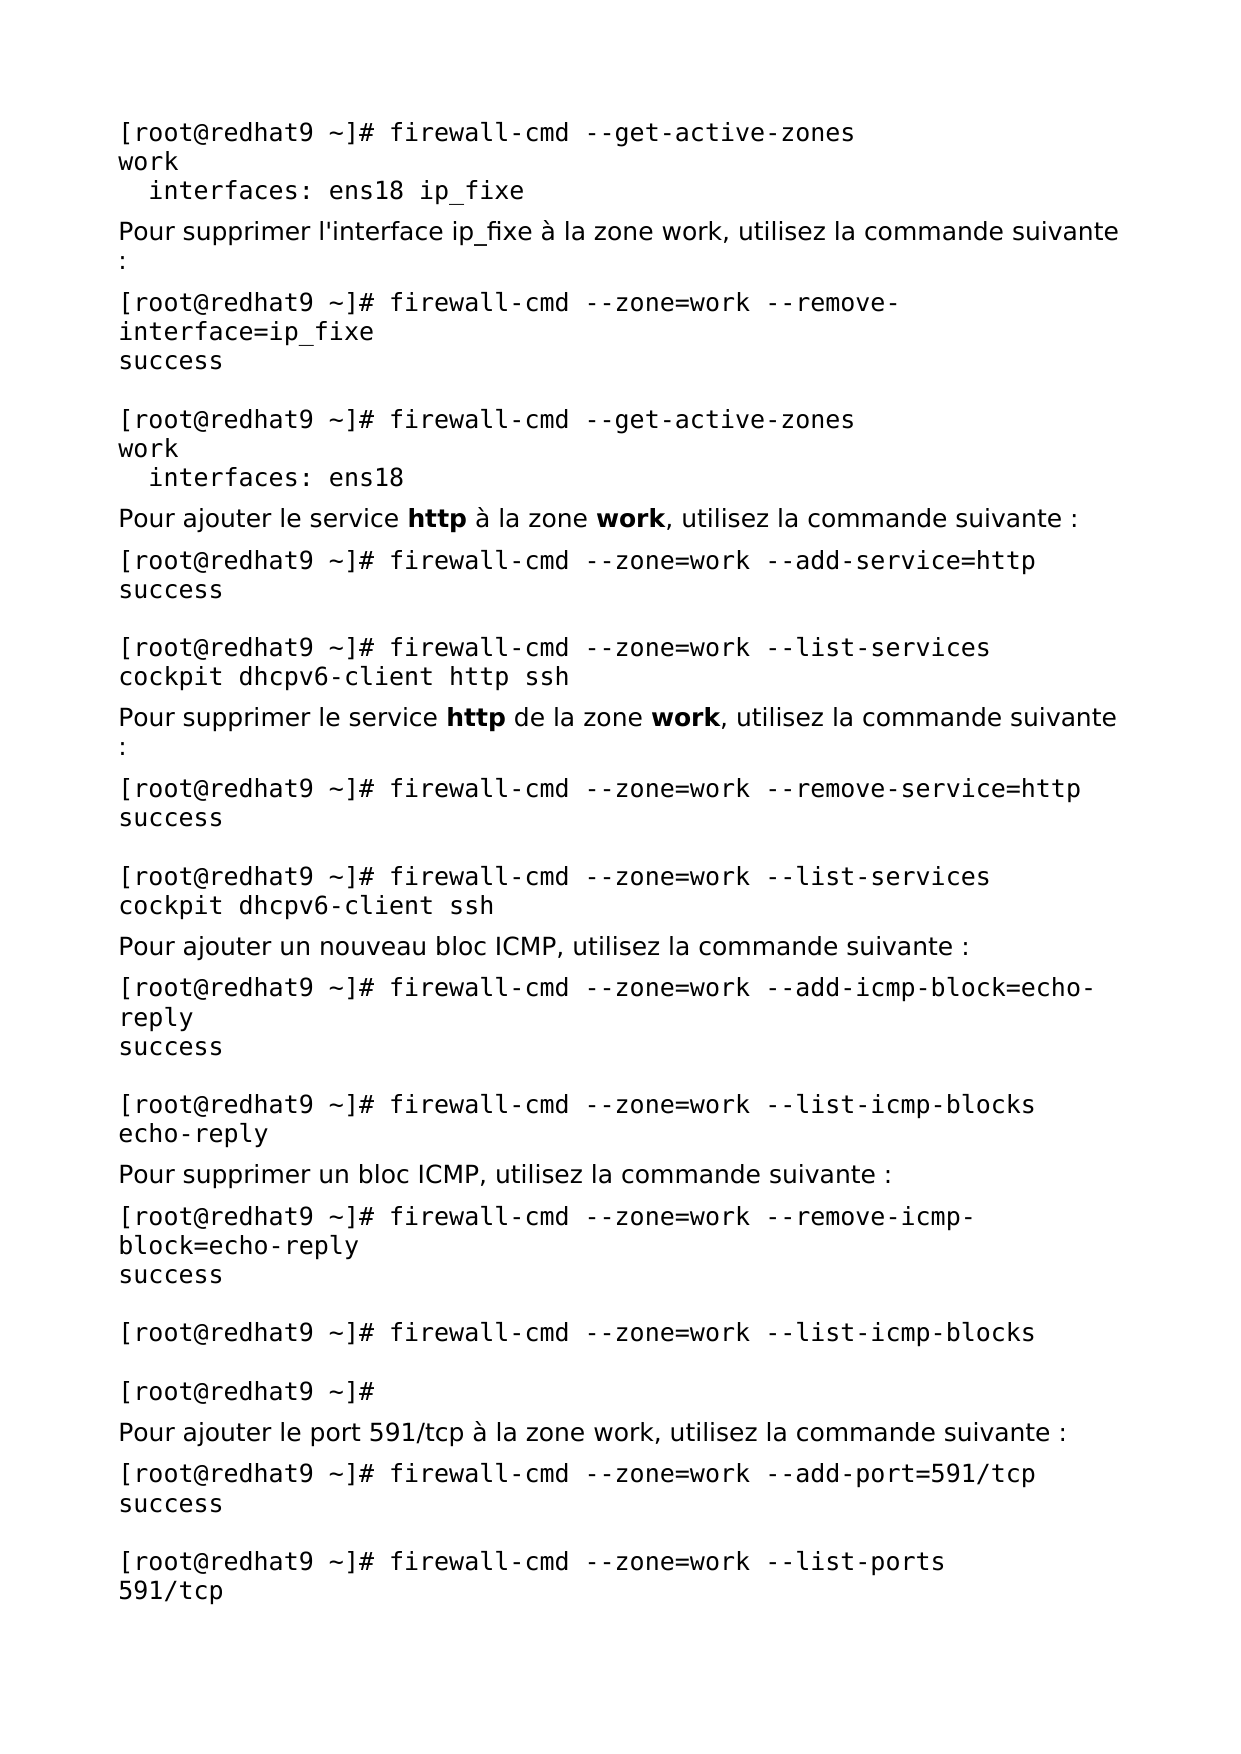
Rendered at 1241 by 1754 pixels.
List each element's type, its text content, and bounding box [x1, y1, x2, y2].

text [root@redhat9 ~]# firewall-cmd --zone=work --add-icmp-block=echo-reply success [root@redhat9 ~]# firewall-cmd --zone=work --list-icmp-blocks echo-reply [118, 973, 1122, 1148]
text Pour supprimer un bloc ICMP, utilisez la commande suivante : [118, 1160, 1122, 1189]
text [root@redhat9 ~]# firewall-cmd --zone=work --remove-service=http success [root@redhat9 ~]# firewall-cmd --zone=work --list-services cockpit dhcpv6-client ssh [118, 774, 1122, 920]
text Pour ajouter le port 591/tcp à la zone work, utilisez la commande suivante : [118, 1418, 1122, 1447]
text [root@redhat9 ~]# firewall-cmd --zone=work --remove-icmp-block=echo-reply success [root@redhat9 ~]# firewall-cmd --zone=work --list-icmp-blocks [root@redhat9 ~]# [118, 1202, 1122, 1406]
text [root@redhat9 ~]# firewall-cmd --zone=work --add-port=591/tcp success [root@redhat9 ~]# firewall-cmd --zone=work --list-ports 591/tcp [118, 1459, 1122, 1605]
text Pour supprimer l'interface ip_fixe à la zone work, utilisez la commande suivante : [118, 217, 1122, 276]
text [root@redhat9 ~]# firewall-cmd --get-active-zones work interfaces: ens18 ip_fixe [118, 118, 1122, 206]
text [root@redhat9 ~]# firewall-cmd --zone=work --remove-interface=ip_fixe success [root@redhat9 ~]# firewall-cmd --get-active-zones work interfaces: ens18 [118, 288, 1122, 492]
text Pour ajouter le service http à la zone work, utilisez la commande suivante : [118, 504, 1122, 533]
text Pour ajouter un nouveau bloc ICMP, utilisez la commande suivante : [118, 932, 1122, 961]
text [root@redhat9 ~]# firewall-cmd --zone=work --add-service=http success [root@redhat9 ~]# firewall-cmd --zone=work --list-services cockpit dhcpv6-client http ssh [118, 546, 1122, 692]
text Pour supprimer le service http de la zone work, utilisez la commande suivante : [118, 703, 1122, 762]
